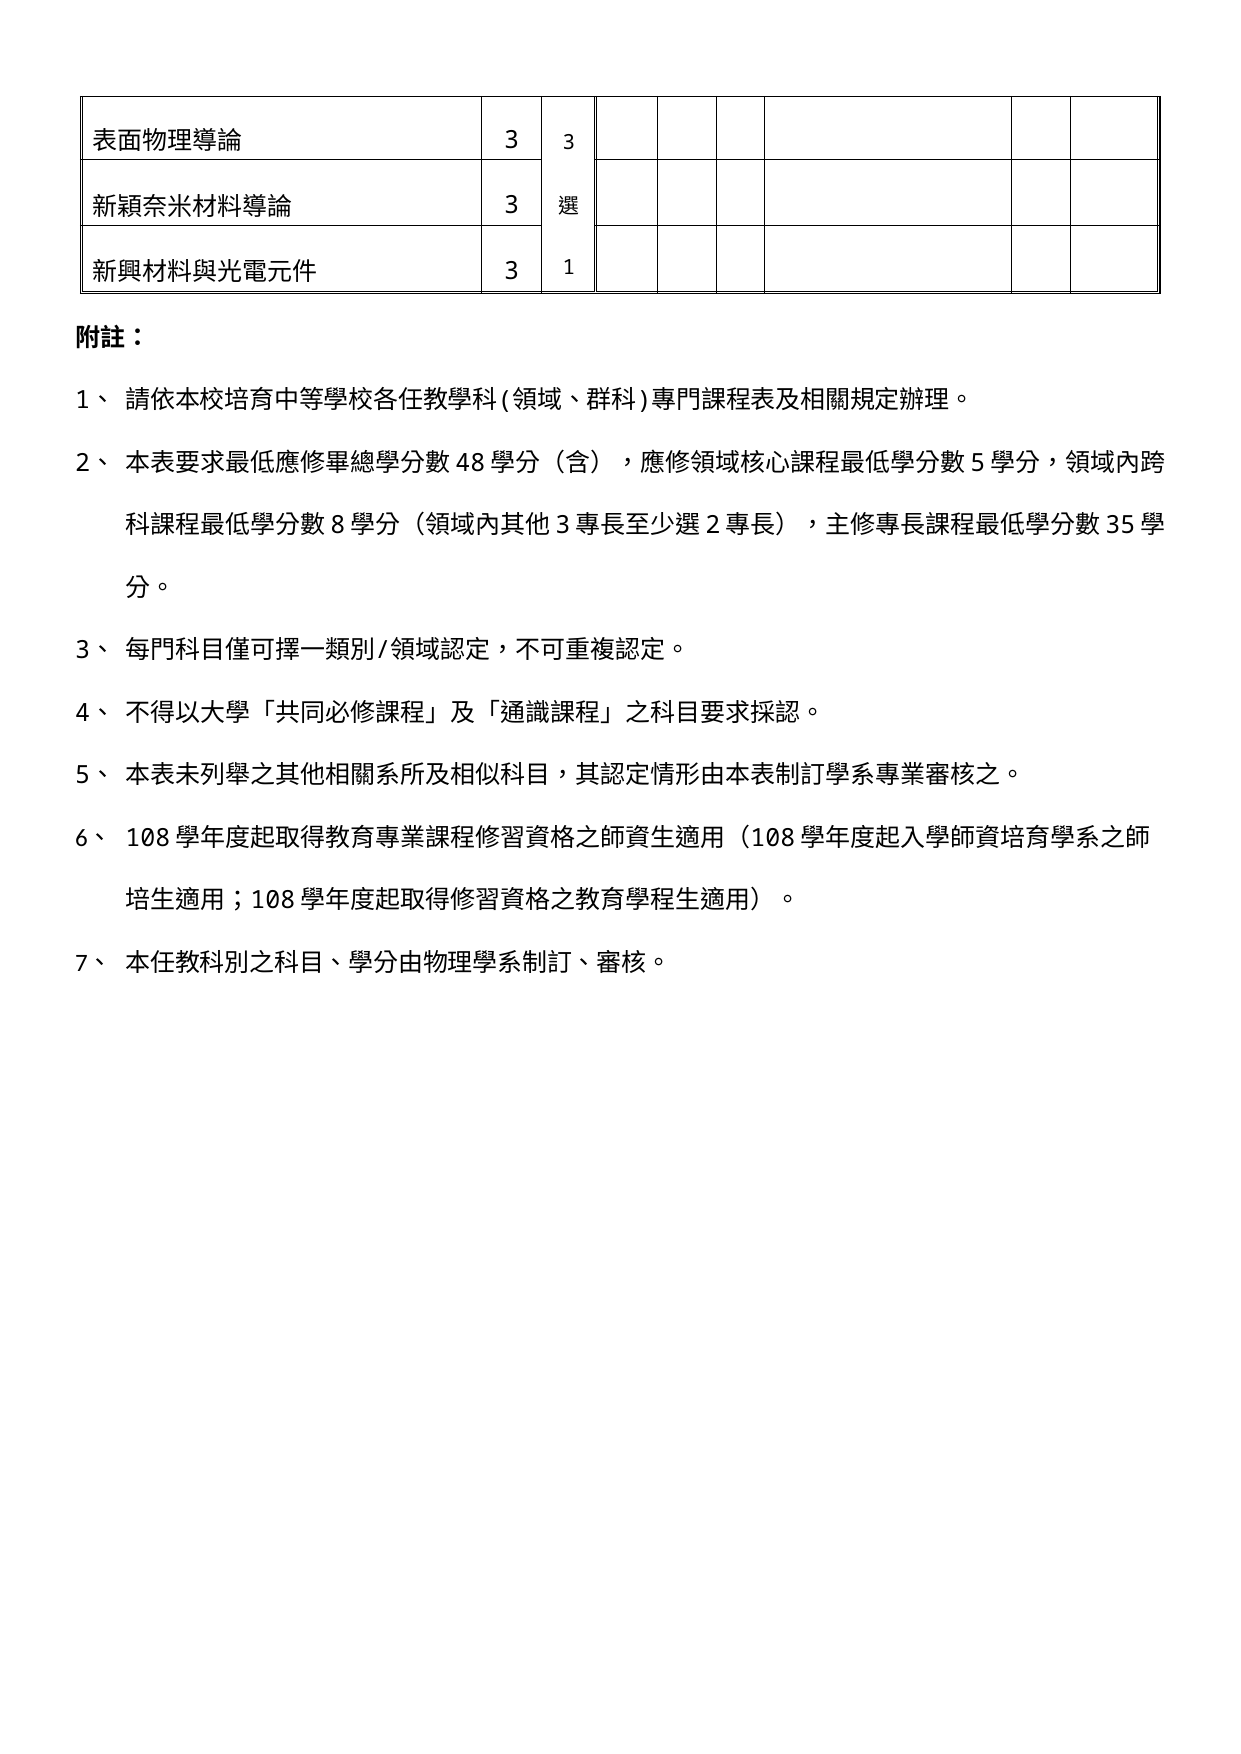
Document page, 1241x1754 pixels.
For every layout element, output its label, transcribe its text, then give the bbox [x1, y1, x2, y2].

table_cell [658, 226, 716, 291]
list 本任教科別之科目、學分由物理學系制訂、審核。 [75, 919, 1165, 981]
table_cell [658, 97, 716, 159]
table_cell [597, 97, 657, 159]
table_cell 3 [482, 97, 541, 159]
table_cell [1012, 97, 1070, 159]
list 本表要求最低應修畢總學分數48學分（含），應修領域核心課程最低學分數5學分，領域內跨科課程最低學分數8學分（領域內其他3專長至少選2專長），主修專長課程最低學分數35學分。 [75, 419, 1165, 606]
list 請依本校培育中等學校各任教學科(領域、群科)專門課程表及相關規定辦理。 [75, 356, 1165, 419]
table_cell 表面物理導論 [83, 97, 481, 159]
table_cell 3 [482, 160, 541, 225]
table_cell [717, 226, 764, 291]
table_cell 新穎奈米材料導論 [83, 160, 481, 225]
table_cell [1012, 226, 1070, 291]
table_cell [597, 160, 657, 225]
table_cell [717, 160, 764, 225]
text 附註： [75, 294, 1165, 356]
table_cell [717, 97, 764, 159]
table_cell [765, 97, 1011, 159]
list 不得以大學「共同必修課程」及「通識課程」之科目要求採認。 [75, 669, 1165, 731]
table_cell 3 選 1 [542, 97, 594, 291]
table_cell [1012, 160, 1070, 225]
table_cell [765, 226, 1011, 291]
table_cell 新興材料與光電元件 [83, 226, 481, 291]
table_cell 3 [482, 226, 541, 291]
table_cell [1071, 226, 1157, 291]
table_cell [658, 160, 716, 225]
list 108學年度起取得教育專業課程修習資格之師資生適用（108學年度起入學師資培育學系之師培生適用；108學年度起取得修習資格之教育學程生適用）。 [75, 794, 1165, 919]
list 每門科目僅可擇一類別/領域認定，不可重複認定。 [75, 606, 1165, 669]
table_cell [765, 160, 1011, 225]
table_cell [1071, 160, 1157, 225]
table_cell [1071, 97, 1157, 159]
list 本表未列舉之其他相關系所及相似科目，其認定情形由本表制訂學系專業審核之。 [75, 731, 1165, 794]
table_cell [597, 226, 657, 291]
